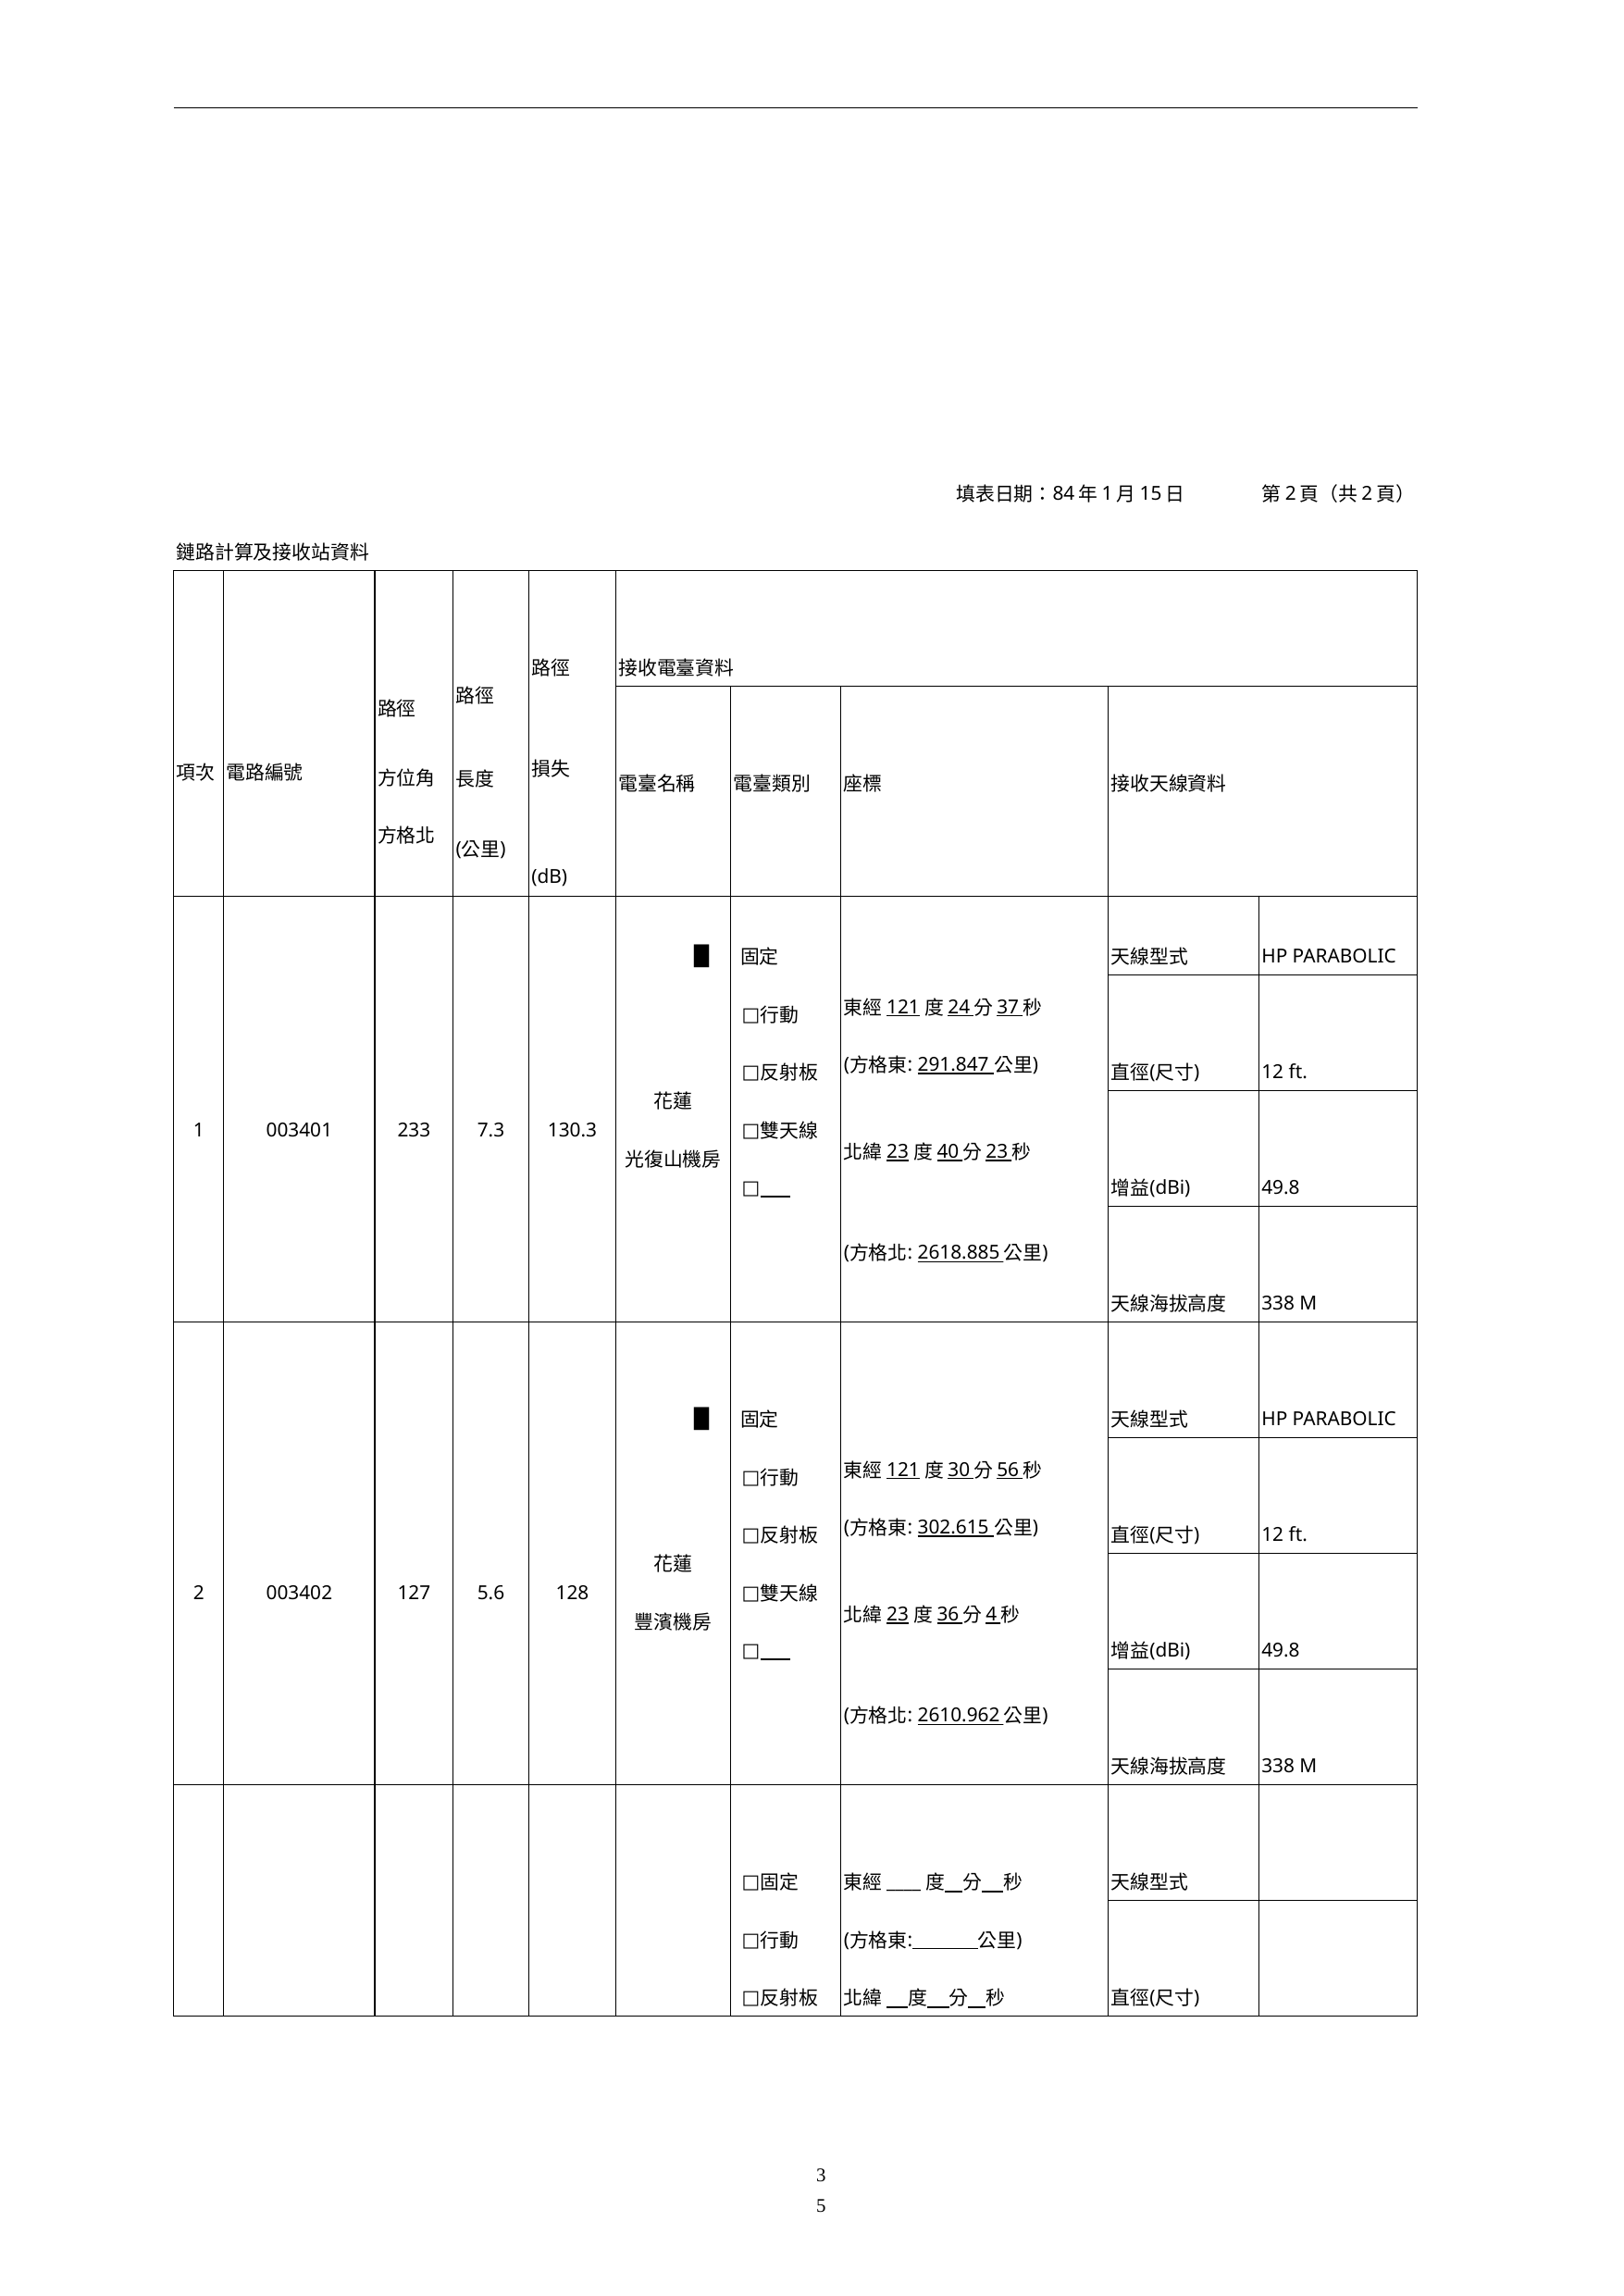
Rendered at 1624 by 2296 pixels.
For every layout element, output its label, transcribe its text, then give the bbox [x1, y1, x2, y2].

table_cell [529, 1785, 615, 2016]
table_cell 增益(dBi) [1109, 1554, 1258, 1669]
table_cell [376, 1785, 452, 2016]
table_cell [1418, 1206, 1460, 1322]
table_cell [1418, 974, 1460, 1090]
table_cell 12 ft. [1259, 975, 1417, 1090]
table_cell [1418, 107, 1460, 570]
table_cell HP PARABOLIC [1259, 1322, 1417, 1437]
table_cell 增益(dBi) [1109, 1091, 1258, 1206]
table_cell 天線型式 [1109, 897, 1258, 974]
table_cell [174, 1785, 223, 2016]
table_cell 路徑 長度 (公里) [453, 571, 528, 895]
table_cell 直徑(尺寸) [1109, 975, 1258, 1090]
table_cell [1259, 1785, 1417, 1900]
table_cell 東經 121 度24分37秒 (方格東: 291.847 公里) 北緯 23 度40分23秒 (方格北: 2618.885公里) [841, 897, 1108, 1322]
table_cell 338 M [1259, 1669, 1417, 1784]
table_cell 接收天線資料 [1109, 687, 1417, 895]
table_cell 12 ft. [1259, 1438, 1417, 1553]
table_cell 2 [174, 1322, 223, 1784]
table_cell 固定 行動 反射板 雙天線 [731, 1322, 840, 1784]
table_cell [1418, 896, 1460, 974]
table_cell 7.3 [453, 897, 528, 1322]
table_cell [453, 1785, 528, 2016]
table_cell 花蓮 豐濱機房 [616, 1322, 730, 1784]
table_cell 003402 [224, 1322, 374, 1784]
table_cell 338 M [1259, 1207, 1417, 1322]
table_cell HP PARABOLIC [1259, 897, 1417, 974]
table_cell 項次 [174, 571, 223, 895]
table_cell 電臺名稱 [616, 687, 730, 895]
table_cell 5.6 [453, 1322, 528, 1784]
table_cell [1418, 1322, 1460, 1437]
table_cell [1418, 1437, 1460, 1553]
table_cell [1418, 1553, 1460, 1669]
table_cell 路徑 損失 (dB) [529, 571, 615, 895]
table_cell 1 [174, 897, 223, 1322]
table_cell 直徑(尺寸) [1109, 1901, 1258, 2016]
table_cell [1418, 1900, 1460, 2016]
table_cell 花蓮 光復山機房 [616, 897, 730, 1322]
table_cell 49.8 [1259, 1554, 1417, 1669]
table_cell 直徑(尺寸) [1109, 1438, 1258, 1553]
table_cell 固定 行動 反射板 雙天線 [731, 897, 840, 1322]
table_cell 天線型式 [1109, 1785, 1258, 1900]
table_cell [1418, 1669, 1460, 1784]
table_cell 233 [376, 897, 452, 1322]
table_cell 128 [529, 1322, 615, 1784]
table_cell 路徑 方位角方格北 [376, 571, 452, 895]
table_cell [1259, 1901, 1417, 2016]
table_cell [616, 1785, 730, 2016]
table_cell [1418, 570, 1460, 686]
table_cell 東經 ____ 度 分 秒 (方格東: 公里) 北緯 度 分 秒 [841, 1785, 1108, 2016]
table_cell 天線海拔高度 [1109, 1669, 1258, 1784]
table_cell 003401 [224, 897, 374, 1322]
table_cell 天線型式 [1109, 1322, 1258, 1437]
table_cell [1418, 1090, 1460, 1206]
table_cell 填表日期：84年1月15日 第2頁（共2頁） 鏈路計算及接收站資料 [174, 108, 1418, 570]
table_cell 電臺類別 [731, 687, 840, 895]
table_cell 130.3 [529, 897, 615, 1322]
table_cell [1418, 1784, 1460, 1900]
table_cell 電路編號 [224, 571, 374, 895]
table_cell 127 [376, 1322, 452, 1784]
table_cell 東經 121 度30分56秒 (方格東: 302.615 公里) 北緯 23 度36分4秒 (方格北: 2610.962公里) [841, 1322, 1108, 1784]
table_cell [224, 1785, 374, 2016]
table_cell [1418, 686, 1460, 895]
table_cell 49.8 [1259, 1091, 1417, 1206]
table_cell 天線海拔高度 [1109, 1207, 1258, 1322]
table_cell 固定 行動 反射板 雙天線 [731, 1785, 840, 2016]
table_cell 接收電臺資料 [616, 571, 1417, 686]
table_cell 座標 [841, 687, 1108, 895]
